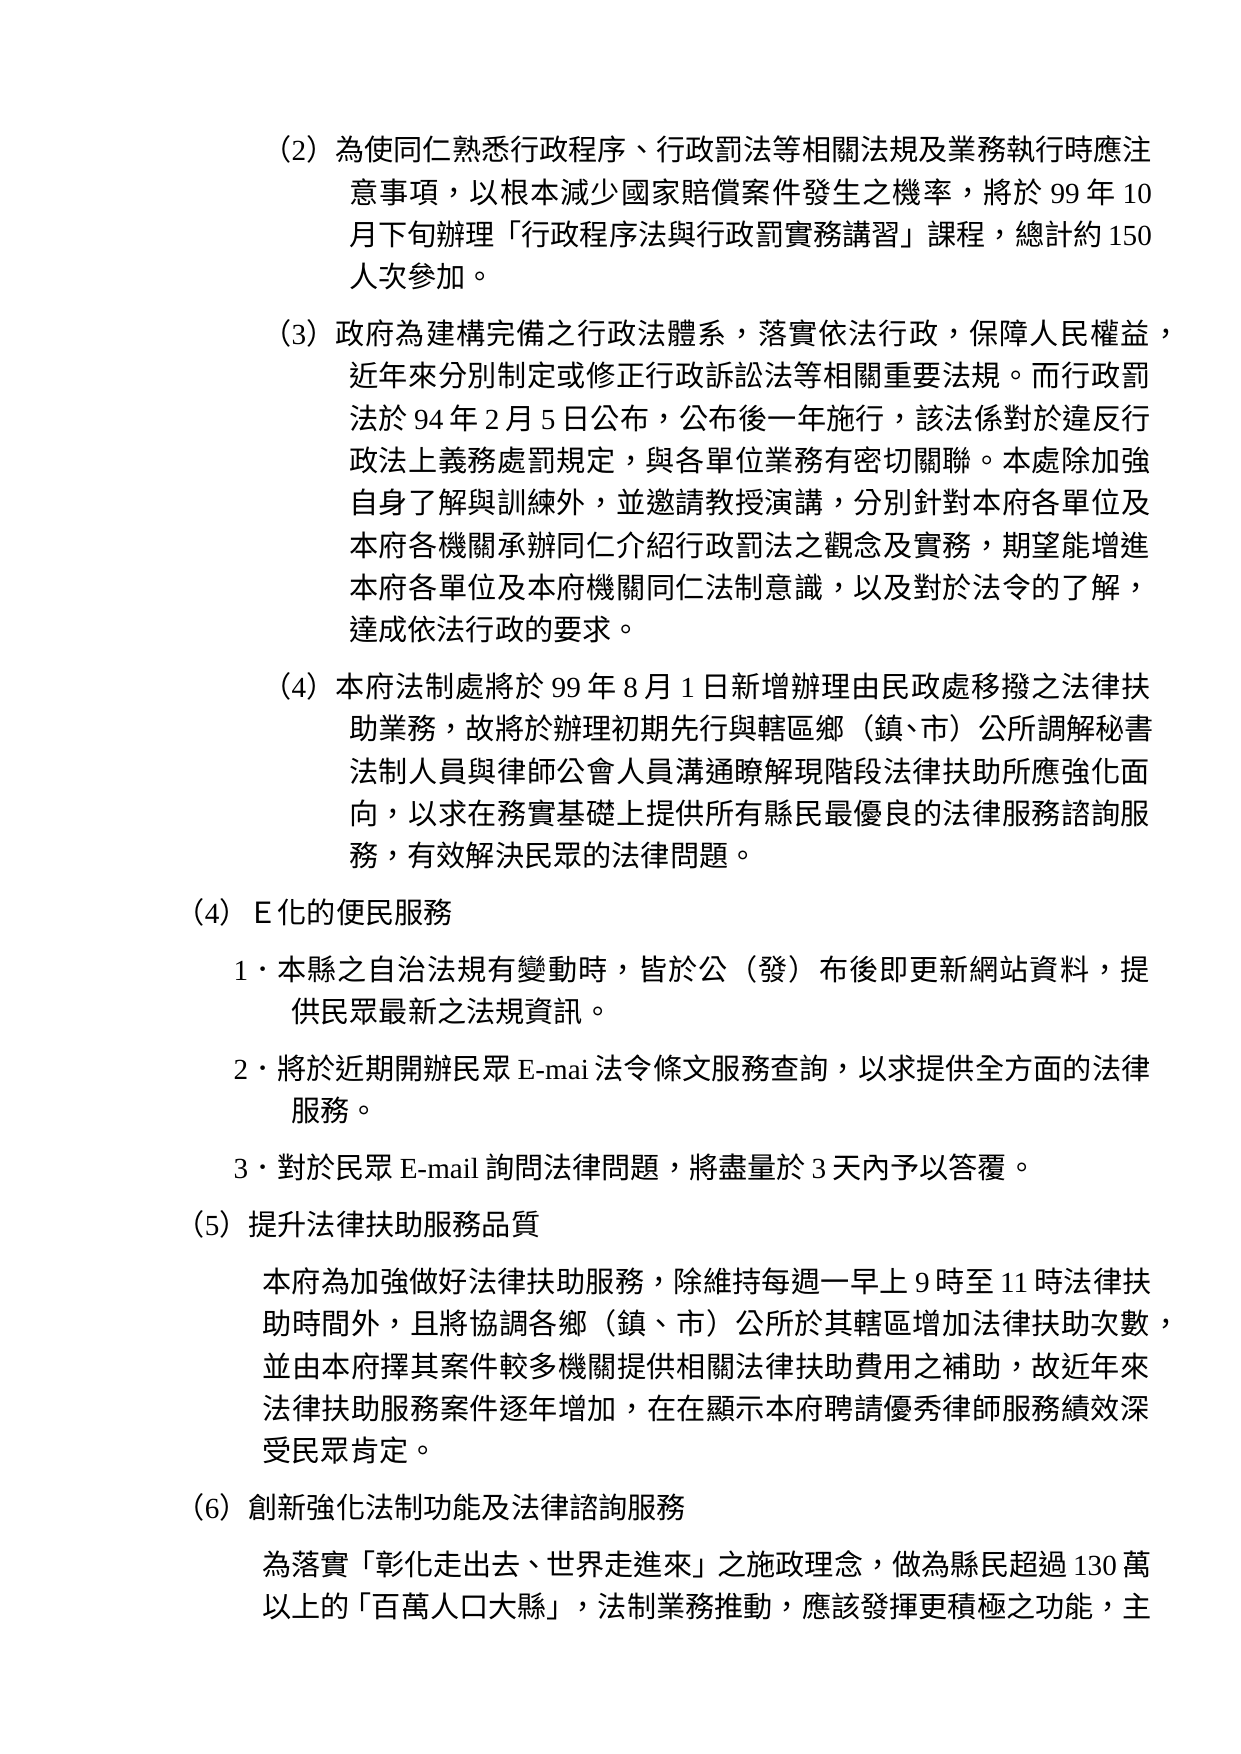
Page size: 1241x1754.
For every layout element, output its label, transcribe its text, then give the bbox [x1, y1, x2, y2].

text 為落實「彰化走出去、世界走進來」之施政理念，做為縣民超過130萬以上的「百萬人口大縣」，法制業務推動，應該發揮更積極之功能，主動下鄉走出縣府，走進人民的日常生活中，有效輔導在第一線為民眾服務的公務員，提升法學專業素養，融入「創新」、「便民」的貼心服務理念，不僅能做出正確的行政作為，更能進一步發揮創意，展現高品質的施政績效，帶動本府及各公所重視法制功能，開辦「法律下鄉巡迴講習暨諮詢服務」，期待能夠引領法制，走在法治社會時代的先端，從而開創「彰化新盛世、幸福好城市」，積極為縣民創造更美好的未來。 [262, 1542, 1152, 1626]
list 為使同仁熟悉行政程序、行政罰法等相關法規及業務執行時應注意事項，以根本減少國家賠償案件發生之機率，將於99年10月下旬辦理「行政程序法與行政罰實務講習」課程，總計約150人次參加。 [262, 127, 1152, 296]
list 本縣之自治法規有變動時，皆於公（發）布後即更新網站資料，提供民眾最新之法規資訊。 [233, 947, 1152, 1031]
list 提升法律扶助服務品質 [175, 1202, 1152, 1244]
list 將於近期開辦民眾E-mai法令條文服務查詢，以求提供全方面的法律服務。 [233, 1046, 1152, 1130]
list 對於民眾E-mail詢問法律問題，將盡量於3天內予以答覆。 [233, 1145, 1152, 1187]
list 政府為建構完備之行政法體系，落實依法行政，保障人民權益，近年來分別制定或修正行政訴訟法等相關重要法規。而行政罰法於94年2月5日公布，公布後一年施行，該法係對於違反行政法上義務處罰規定，與各單位業務有密切關聯。本處除加強自身了解與訓練外，並邀請教授演講，分別針對本府各單位及本府各機關承辦同仁介紹行政罰法之觀念及實務，期望能增進本府各單位及本府機關同仁法制意識，以及對於法令的了解，達成依法行政的要求。 [262, 311, 1152, 649]
list 創新強化法制功能及法律諮詢服務 [175, 1485, 1152, 1527]
list 本府法制處將於99年8月1日新增辦理由民政處移撥之法律扶助業務，故將於辦理初期先行與轄區鄉（鎮、市）公所調解秘書、法制人員與律師公會人員溝通瞭解現階段法律扶助所應強化面向，以求在務實基礎上提供所有縣民最優良的法律服務諮詢服務，有效解決民眾的法律問題。 [262, 664, 1152, 875]
text 本府為加強做好法律扶助服務，除維持每週一早上9時至11時法律扶助時間外，且將協調各鄉（鎮、市）公所於其轄區增加法律扶助次數，並由本府擇其案件較多機關提供相關法律扶助費用之補助，故近年來法律扶助服務案件逐年增加，在在顯示本府聘請優秀律師服務績效深受民眾肯定。 [262, 1259, 1152, 1470]
list Ｅ化的便民服務 [175, 890, 1152, 932]
